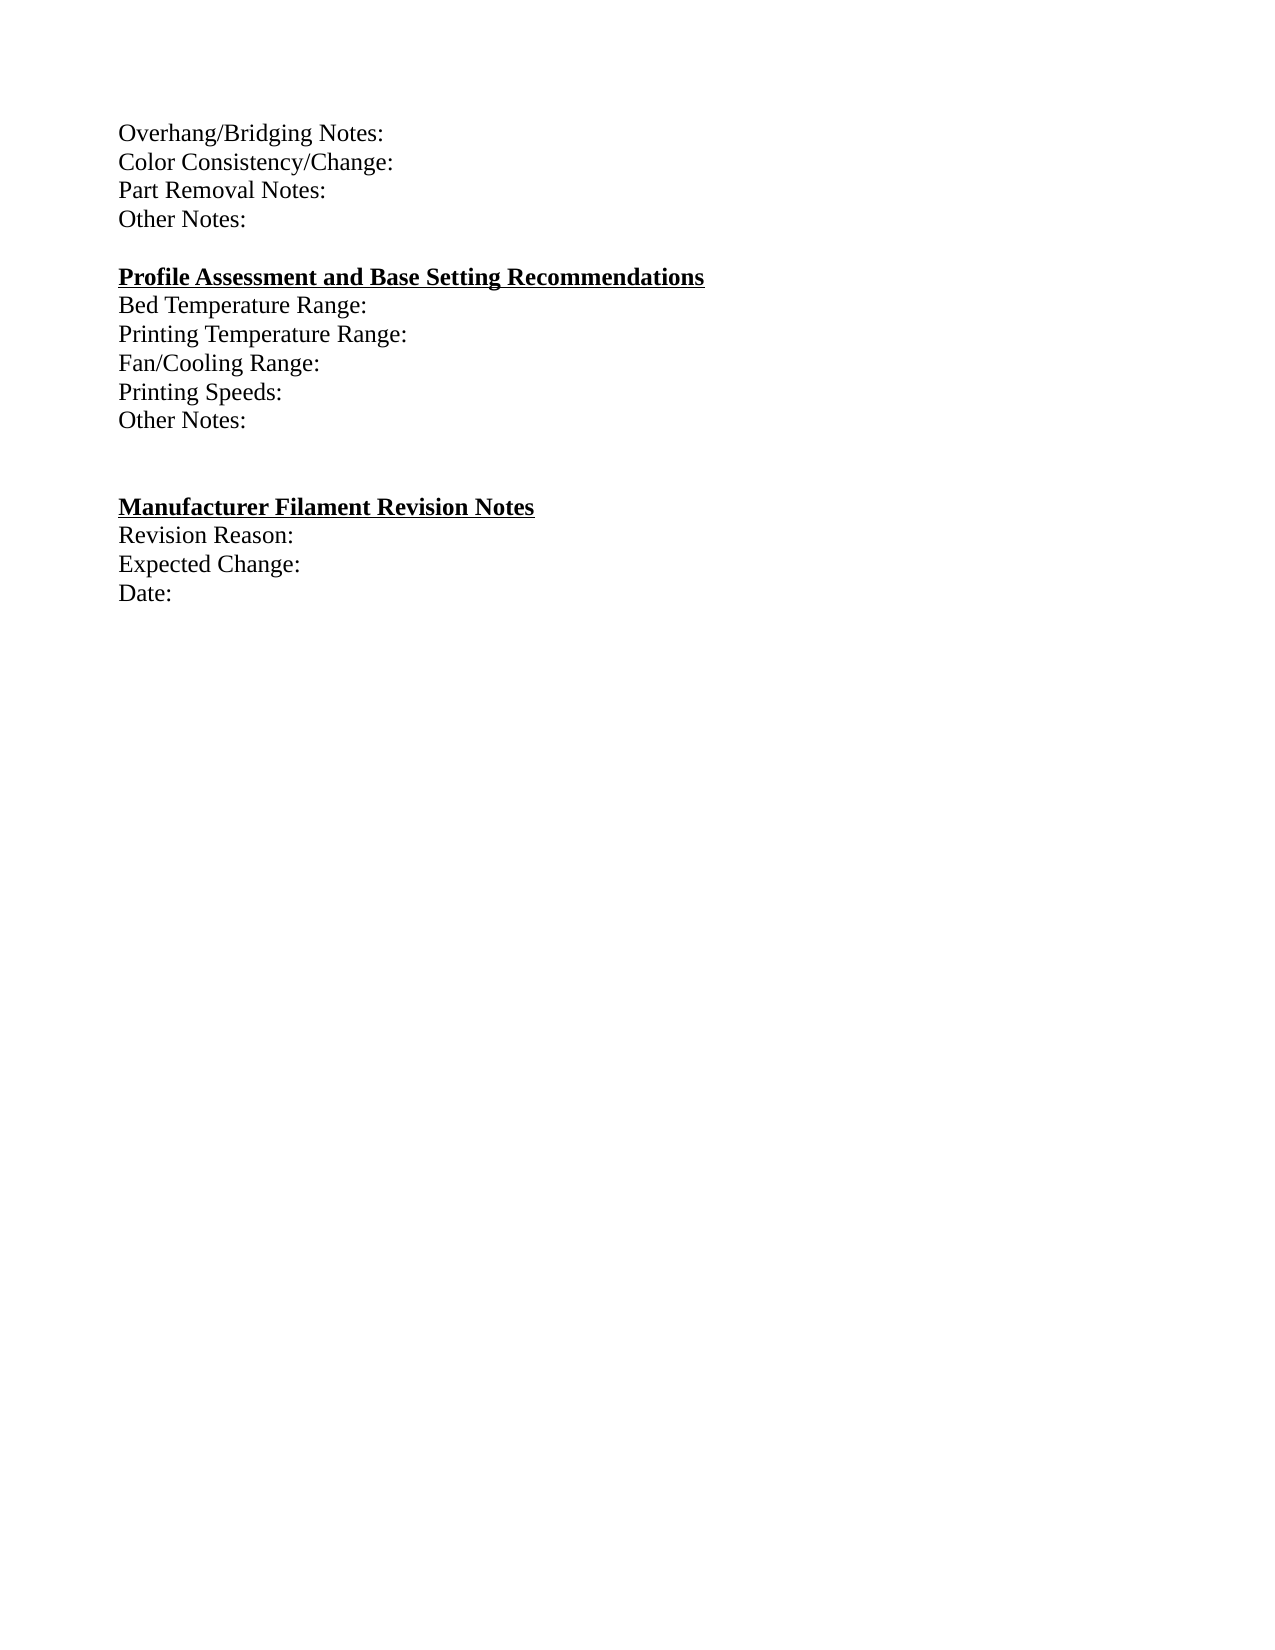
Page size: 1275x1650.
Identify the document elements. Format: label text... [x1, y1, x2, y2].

text Fan/Cooling Range: [118, 348, 1157, 377]
text Color Consistency/Change: [118, 147, 1157, 176]
text Profile Assessment and Base Setting Recommendations [118, 262, 1157, 291]
text Manufacturer Filament Revision Notes [118, 492, 1157, 521]
text Expected Change: [118, 549, 1157, 578]
text Bed Temperature Range: [118, 291, 1157, 319]
text Other Notes: [118, 204, 1157, 233]
text Date: [118, 578, 1157, 607]
text Printing Temperature Range: [118, 319, 1157, 348]
text Part Removal Notes: [118, 176, 1157, 204]
text Other Notes: [118, 406, 1157, 434]
text Printing Speeds: [118, 377, 1157, 406]
text Revision Reason: [118, 521, 1157, 549]
text Overhang/Bridging Notes: [118, 118, 1157, 147]
